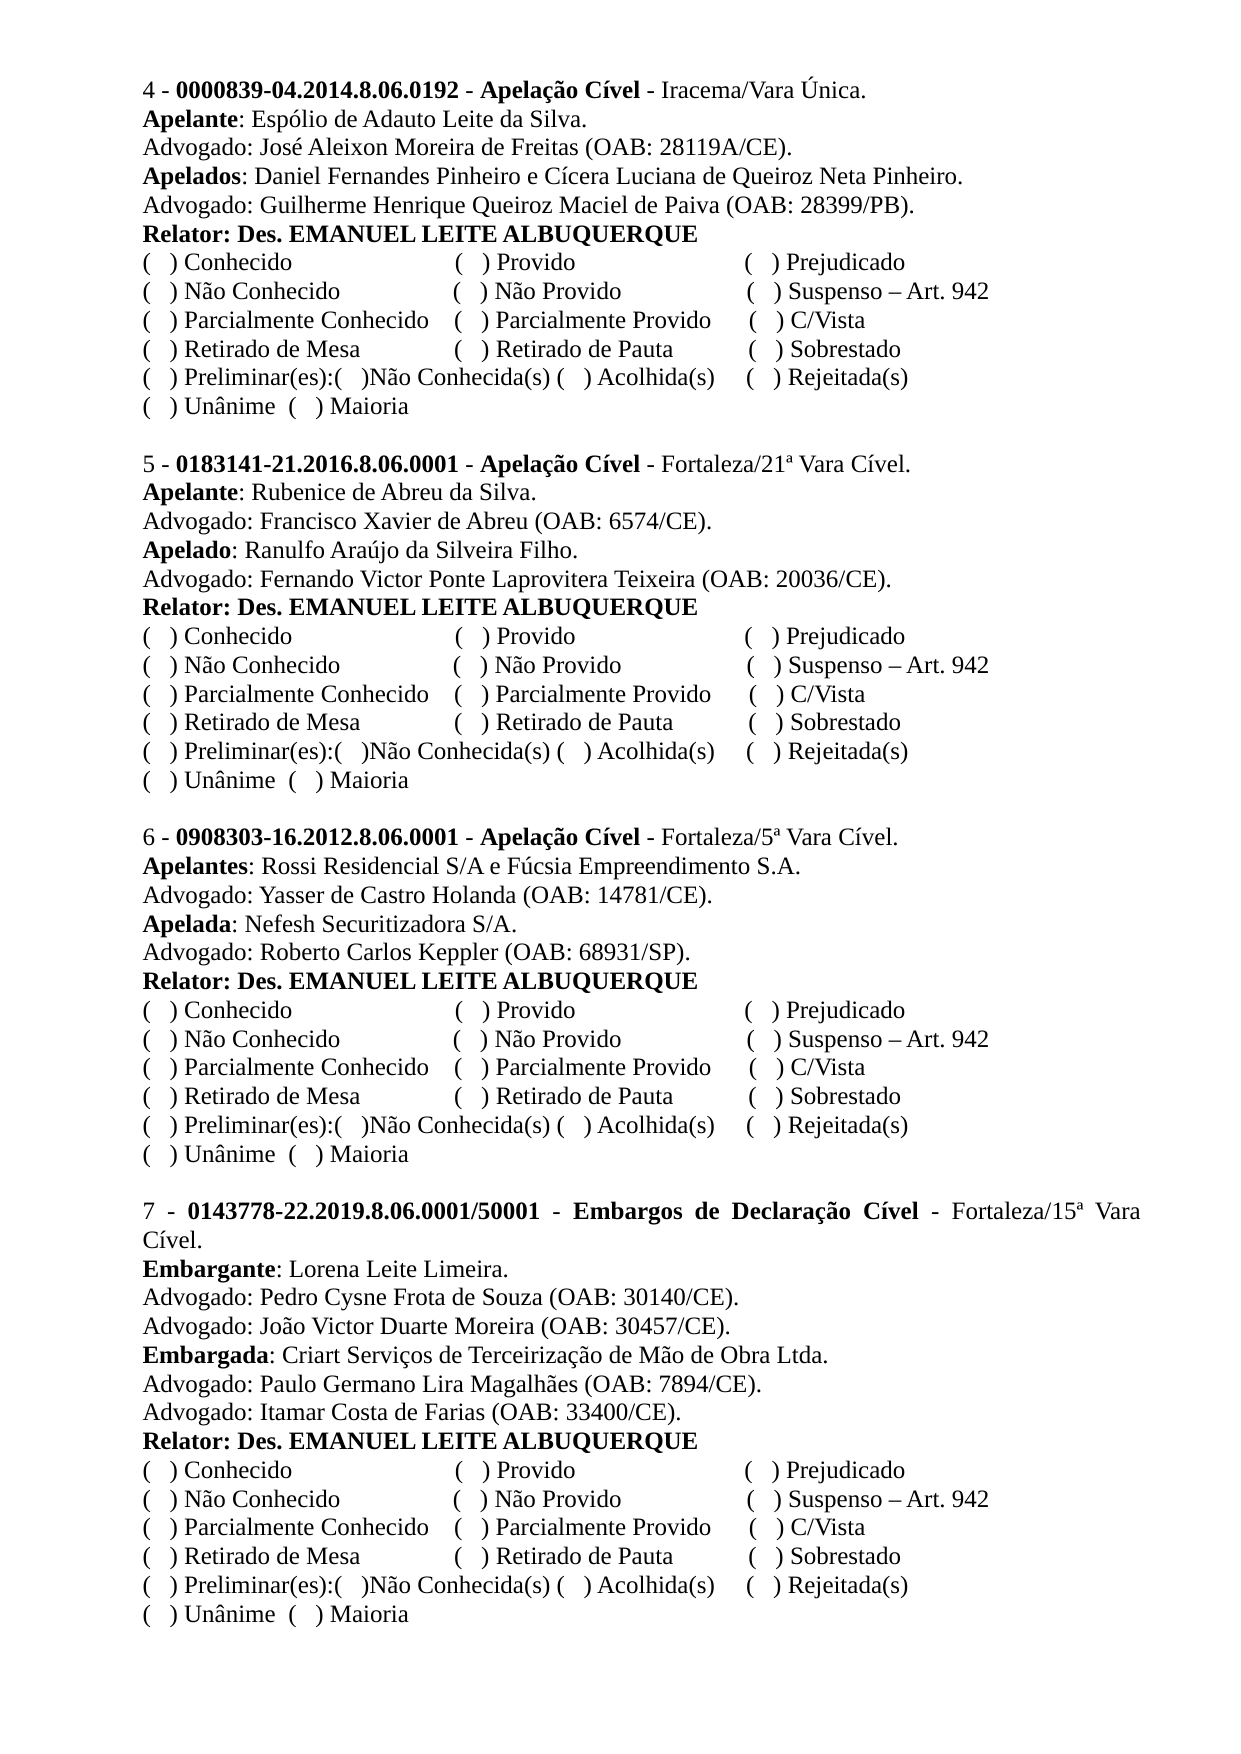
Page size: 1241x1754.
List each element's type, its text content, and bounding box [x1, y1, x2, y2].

text Apelante: Espólio de Adauto Leite da Silva. [142, 104, 1141, 132]
text ( ) Preliminar(es):( )Não Conhecida(s) ( ) Acolhida(s) ( ) Rejeitada(s) [142, 1570, 1158, 1599]
text Advogado: Fernando Victor Ponte Laprovitera Teixeira (OAB: 20036/CE). [142, 564, 1141, 592]
text Advogado: Paulo Germano Lira Magalhães (OAB: 7894/CE). [142, 1369, 1141, 1397]
text ( ) Parcialmente Conhecido ( ) Parcialmente Provido ( ) C/Vista [142, 1052, 1158, 1081]
text 7 - 0143778-22.2019.8.06.0001/50001 - Embargos de Declaração Cível - Fortaleza/15ª Vara Cível. [142, 1196, 1141, 1254]
text ( ) Não Conhecido ( ) Não Provido ( ) Suspenso – Art. 942 [142, 1484, 1158, 1512]
text 5 - 0183141-21.2016.8.06.0001 - Apelação Cível - Fortaleza/21ª Vara Cível. [142, 449, 1141, 477]
text Advogado: João Victor Duarte Moreira (OAB: 30457/CE). [142, 1311, 1141, 1340]
text ( ) Retirado de Mesa ( ) Retirado de Pauta ( ) Sobrestado [142, 707, 1158, 736]
text ( ) Retirado de Mesa ( ) Retirado de Pauta ( ) Sobrestado [142, 1541, 1158, 1570]
text ( ) Não Conhecido ( ) Não Provido ( ) Suspenso – Art. 942 [142, 276, 1158, 305]
text Relator: Des. EMANUEL LEITE ALBUQUERQUE [142, 966, 1141, 995]
text ( ) Preliminar(es):( )Não Conhecida(s) ( ) Acolhida(s) ( ) Rejeitada(s) [142, 1110, 1158, 1139]
text ( ) Preliminar(es):( )Não Conhecida(s) ( ) Acolhida(s) ( ) Rejeitada(s) [142, 736, 1158, 765]
text ( ) Conhecido ( ) Provido ( ) Prejudicado [142, 1455, 1141, 1484]
text ( ) Conhecido ( ) Provido ( ) Prejudicado [142, 247, 1141, 276]
text ( ) Unânime ( ) Maioria [142, 391, 1158, 420]
text Apelantes: Rossi Residencial S/A e Fúcsia Empreendimento S.A. [142, 851, 1141, 880]
text Embargada: Criart Serviços de Terceirização de Mão de Obra Ltda. [142, 1340, 1141, 1369]
text Relator: Des. EMANUEL LEITE ALBUQUERQUE [142, 592, 1141, 621]
text ( ) Parcialmente Conhecido ( ) Parcialmente Provido ( ) C/Vista [142, 1512, 1158, 1541]
text Apelada: Nefesh Securitizadora S/A. [142, 909, 1141, 937]
text Advogado: Roberto Carlos Keppler (OAB: 68931/SP). [142, 937, 1141, 966]
text ( ) Parcialmente Conhecido ( ) Parcialmente Provido ( ) C/Vista [142, 305, 1158, 334]
text Apelados: Daniel Fernandes Pinheiro e Cícera Luciana de Queiroz Neta Pinheiro. [142, 161, 1141, 190]
text Advogado: Yasser de Castro Holanda (OAB: 14781/CE). [142, 880, 1141, 909]
text Advogado: Guilherme Henrique Queiroz Maciel de Paiva (OAB: 28399/PB). [142, 190, 1141, 219]
text 6 - 0908303-16.2012.8.06.0001 - Apelação Cível - Fortaleza/5ª Vara Cível. [142, 822, 1141, 851]
text Embargante: Lorena Leite Limeira. [142, 1254, 1141, 1282]
text ( ) Unânime ( ) Maioria [142, 1599, 1158, 1627]
text Relator: Des. EMANUEL LEITE ALBUQUERQUE [142, 1426, 1141, 1455]
text ( ) Unânime ( ) Maioria [142, 1139, 1158, 1167]
text ( ) Não Conhecido ( ) Não Provido ( ) Suspenso – Art. 942 [142, 650, 1158, 679]
text ( ) Parcialmente Conhecido ( ) Parcialmente Provido ( ) C/Vista [142, 679, 1158, 707]
text ( ) Não Conhecido ( ) Não Provido ( ) Suspenso – Art. 942 [142, 1024, 1158, 1052]
text Advogado: Francisco Xavier de Abreu (OAB: 6574/CE). [142, 506, 1141, 535]
text 4 - 0000839-04.2014.8.06.0192 - Apelação Cível - Iracema/Vara Única. [142, 75, 1141, 104]
text Apelado: Ranulfo Araújo da Silveira Filho. [142, 535, 1141, 564]
text Relator: Des. EMANUEL LEITE ALBUQUERQUE [142, 219, 1141, 247]
text Advogado: José Aleixon Moreira de Freitas (OAB: 28119A/CE). [142, 132, 1141, 161]
text ( ) Unânime ( ) Maioria [142, 765, 1158, 794]
text ( ) Retirado de Mesa ( ) Retirado de Pauta ( ) Sobrestado [142, 1081, 1158, 1110]
text ( ) Retirado de Mesa ( ) Retirado de Pauta ( ) Sobrestado [142, 334, 1158, 362]
text ( ) Conhecido ( ) Provido ( ) Prejudicado [142, 621, 1141, 650]
text ( ) Conhecido ( ) Provido ( ) Prejudicado [142, 995, 1141, 1024]
text Apelante: Rubenice de Abreu da Silva. [142, 477, 1141, 506]
text ( ) Preliminar(es):( )Não Conhecida(s) ( ) Acolhida(s) ( ) Rejeitada(s) [142, 362, 1158, 391]
text Advogado: Itamar Costa de Farias (OAB: 33400/CE). [142, 1397, 1141, 1426]
text Advogado: Pedro Cysne Frota de Souza (OAB: 30140/CE). [142, 1282, 1141, 1311]
